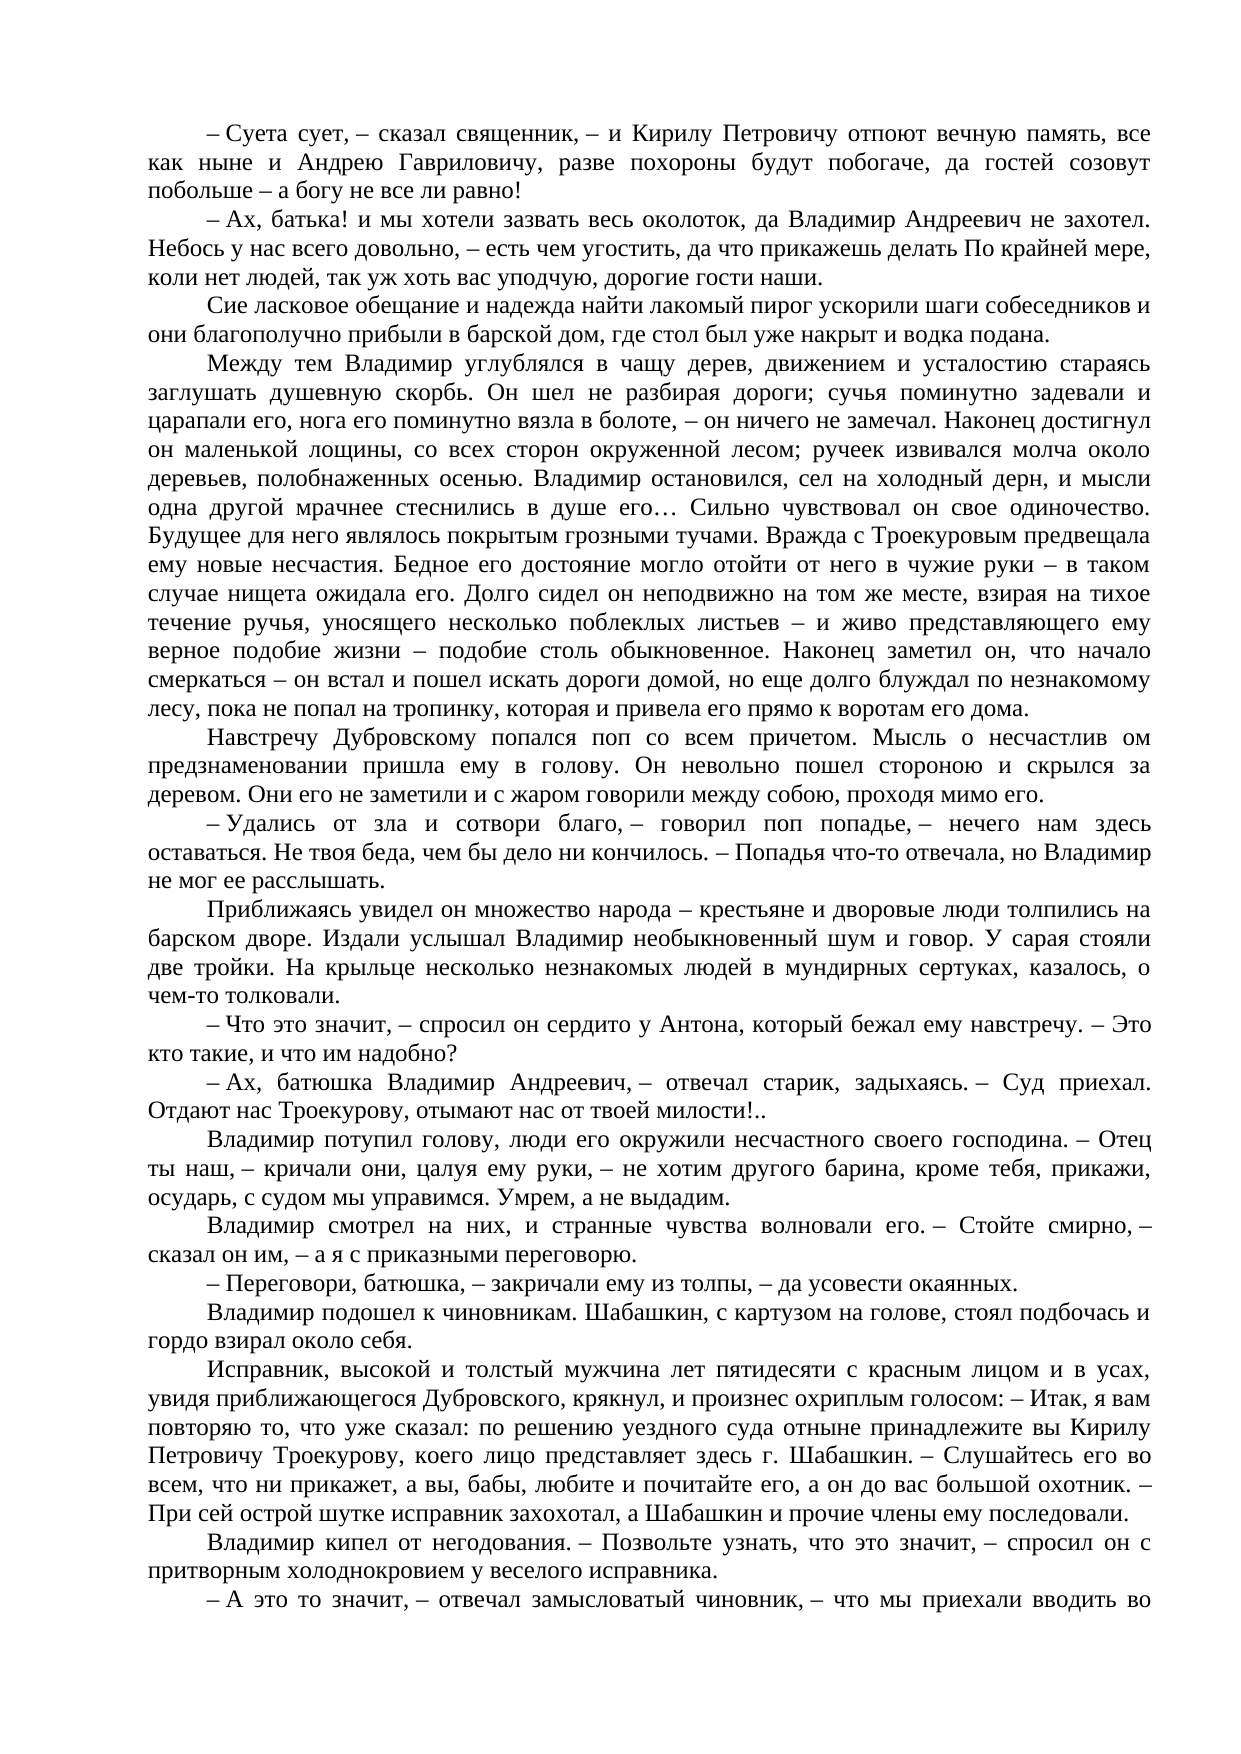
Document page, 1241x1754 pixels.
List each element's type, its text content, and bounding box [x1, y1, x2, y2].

text Приближаясь увидел он множество народа – крестьяне и дворовые люди толпились на барском дворе. Издали услышал Владимир необыкновенный шум и говор. У сарая стояли две тройки. На крыльце несколько незнакомых людей в мундирных сертуках, казалось, о чем-то толковали. [148, 894, 1152, 1009]
text Сие ласковое обещание и надежда найти лакомый пирог ускорили шаги собеседников и они благополучно прибыли в барской дом, где стол был уже накрыт и водка подана. [148, 291, 1152, 348]
text Владимир кипел от негодования. – Позвольте узнать, что это значит, – спросил он с притворным холоднокровием у веселого исправника. [148, 1527, 1152, 1584]
text – Ах, батька! и мы хотели зазвать весь околоток, да Владимир Андреевич не захотел. Небось у нас всего довольно, – есть чем угостить, да что прикажешь делать По крайней мере, коли нет людей, так уж хоть вас уподчую, дорогие гости наши. [148, 204, 1152, 291]
text Владимир подошел к чиновникам. Шабашкин, с картузом на голове, стоял подбочась и гордо взирал около себя. [148, 1297, 1152, 1354]
text – Удались от зла и сотвори благо, – говорил поп попадье, – нечего нам здесь оставаться. Не твоя беда, чем бы дело ни кончилось. – Попадья что-то отвечала, но Владимир не мог ее расслышать. [148, 808, 1152, 894]
text – Что это значит, – спросил он сердито у Антона, который бежал ему навстречу. – Это кто такие, и что им надобно? [148, 1009, 1152, 1067]
text Владимир потупил голову, люди его окружили несчастного своего господина. – Отец ты наш, – кричали они, цалуя ему руки, – не хотим другого барина, кроме тебя, прикажи, осударь, с судом мы управимся. Умрем, а не выдадим. [148, 1124, 1152, 1211]
text Исправник, высокой и толстый мужчина лет пятидесяти с красным лицом и в усах, увидя приближающегося Дубровского, крякнул, и произнес охриплым голосом: – Итак, я вам повторяю то, что уже сказал: по решению уездного суда отныне принадлежите вы Кирилу Петровичу Троекурову, коего лицо представляет здесь г. Шабашкин. – Слушайтесь его во всем, что ни прикажет, а вы, бабы, любите и почитайте его, а он до вас большой охотник. – При сей острой шутке исправник захохотал, а Шабашкин и прочие члены ему последовали. [148, 1354, 1152, 1527]
text Навстречу Дубровскому попался поп со всем причетом. Мысль о несчастлив ом предзнаменовании пришла ему в голову. Он невольно пошел стороною и скрылся за деревом. Они его не заметили и с жаром говорили между собою, проходя мимо его. [148, 722, 1152, 808]
text – Суета сует, – сказал священник, – и Кирилу Петровичу отпоют вечную память, все как ныне и Андрею Гавриловичу, разве похороны будут побогаче, да гостей созовут побольше – а богу не все ли равно! [148, 118, 1152, 204]
text – А это то значит, – отвечал замысловатый чиновник, – что мы приехали вводить во [148, 1584, 1152, 1613]
text – Переговори, батюшка, – закричали ему из толпы, – да усовести окаянных. [148, 1268, 1152, 1297]
text Владимир смотрел на них, и странные чувства волновали его. – Стойте смирно, – сказал он им, – а я с приказными переговорю. [148, 1211, 1152, 1268]
text Между тем Владимир углублялся в чащу дерев, движением и усталостию стараясь заглушать душевную скорбь. Он шел не разбирая дороги; сучья поминутно задевали и царапали его, нога его поминутно вязла в болоте, – он ничего не замечал. Наконец достигнул он маленькой лощины, со всех сторон окруженной лесом; ручеек извивался молча около деревьев, полобнаженных осенью. Владимир остановился, сел на холодный дерн, и мысли одна другой мрачнее стеснились в душе его… Сильно чувствовал он свое одиночество. Будущее для него являлось покрытым грозными тучами. Вражда с Троекуровым предвещала ему новые несчастия. Бедное его достояние могло отойти от него в чужие руки – в таком случае нищета ожидала его. Долго сидел он неподвижно на том же месте, взирая на тихое течение ручья, уносящего несколько поблеклых листьев – и живо представляющего ему верное подобие жизни – подобие столь обыкновенное. Наконец заметил он, что начало смеркаться – он встал и пошел искать дороги домой, но еще долго блуждал по незнакомому лесу, пока не попал на тропинку, которая и привела его прямо к воротам его дома. [148, 348, 1152, 722]
text – Ах, батюшка Владимир Андреевич, – отвечал старик, задыхаясь. – Суд приехал. Отдают нас Троекурову, отымают нас от твоей милости!.. [148, 1067, 1152, 1124]
